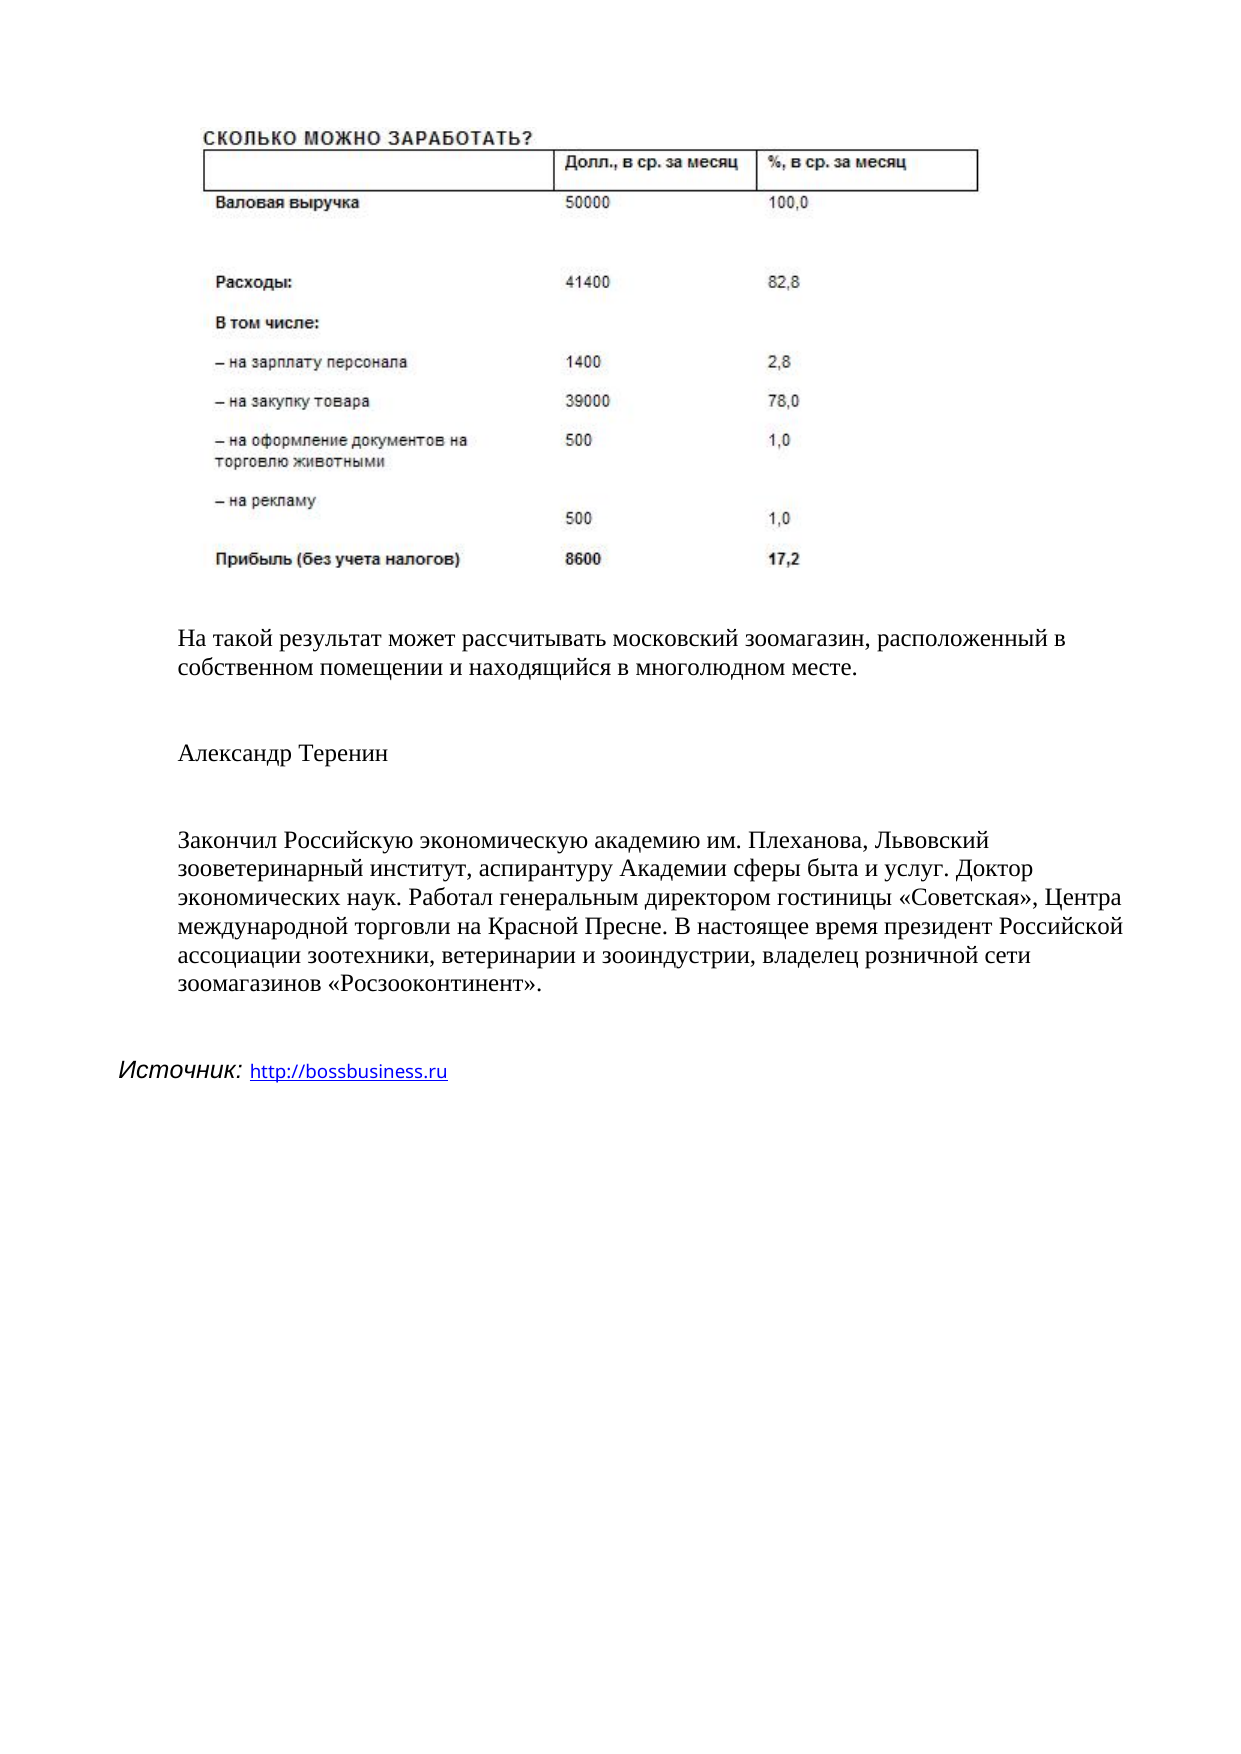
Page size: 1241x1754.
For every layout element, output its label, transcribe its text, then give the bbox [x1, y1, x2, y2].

text На такой результат может рассчитывать московский зоомагазин, расположенный в собственном помещении и находящийся в многолюдном месте. [177, 623, 1152, 681]
text Закончил Российскую экономическую академию им. Плеханова, Львовский зооветеринарный институт, аспирантуру Академии сферы быта и услуг. Доктор экономических наук. Работал генеральным директором гостиницы «Советская», Центра международной торговли на Красной Пресне. В настоящее время президент Российской ассоциации зоотехники, ветеринарии и зооиндустрии, владелец розничной сети зоомагазинов «Росзооконтинент». [177, 825, 1152, 997]
text Источник: http://bossbusiness.ru [118, 1055, 1114, 1084]
picture [193, 127, 989, 586]
text Александр Теренин [177, 738, 1152, 767]
